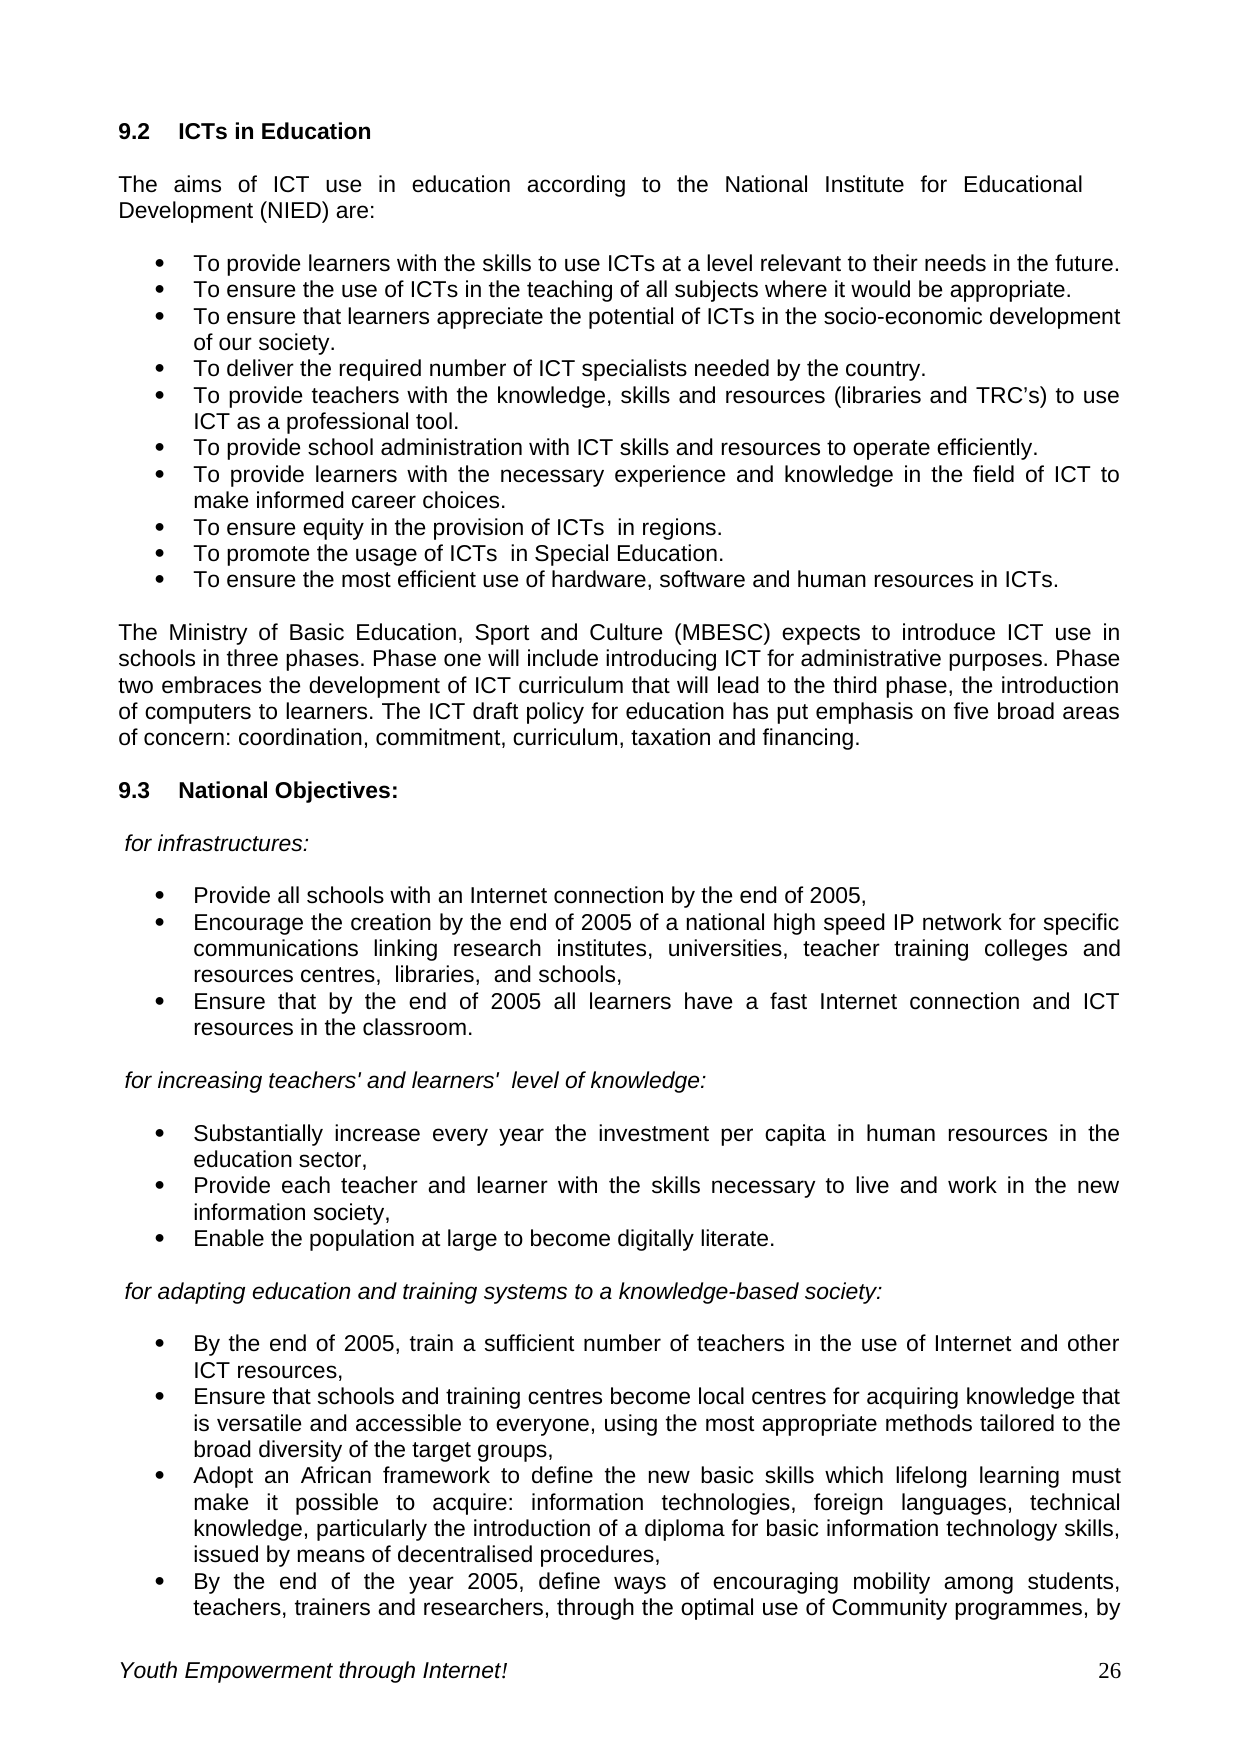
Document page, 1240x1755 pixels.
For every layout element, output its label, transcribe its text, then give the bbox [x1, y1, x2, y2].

list To provide teachers with the knowledge, skills and resources (libraries and TRC’s) to use ICT as a professional tool. [156, 382, 1121, 434]
list By the end of 2005, train a sufficient number of teachers in the use of Internet and other ICT resources, [156, 1330, 1121, 1383]
list To deliver the required number of ICT specialists needed by the country. [156, 355, 1121, 382]
list Substantially increase every year the investment per capita in human resources in the education sector, [156, 1119, 1121, 1172]
subtitle ICTs in Education [118, 118, 1121, 144]
list To provide learners with the skills to use ICTs at a level relevant to their needs in the future. [156, 250, 1121, 276]
list Ensure that schools and training centres become local centres for acquiring knowledge that is versatile and accessible to everyone, using the most appropriate methods tailored to the broad diversity of the target groups, [156, 1383, 1121, 1462]
list To ensure the most efficient use of hardware, software and human resources in ICTs. [156, 566, 1121, 592]
list Encourage the creation by the end of 2005 of a national high speed IP network for specific communications linking research institutes, universities, teacher training colleges and resources centres, libraries, and schools, [156, 909, 1121, 988]
text The Ministry of Basic Education, Sport and Culture (MBESC) expects to introduce ICT use in schools in three phases. Phase one will include introducing ICT for administrative purposes. Phase two embraces the development of ICT curriculum that will lead to the third phase, the introduction of computers to learners. The ICT draft policy for education has put emphasis on five broad areas of concern: coordination, commitment, curriculum, taxation and financing. [118, 619, 1121, 751]
list Provide each teacher and learner with the skills necessary to live and work in the new information society, [156, 1172, 1121, 1225]
list To ensure equity in the provision of ICTs in regions. [156, 513, 1121, 540]
text The aims of ICT use in education according to the National Institute for Educational Development (NIED) are: [118, 171, 1084, 223]
list To ensure that learners appreciate the potential of ICTs in the socio-economic development of our society. [156, 303, 1121, 355]
list By the end of the year 2005, define ways of encouraging mobility among students, teachers, trainers and researchers, through the optimal use of Community programmes, by [156, 1568, 1121, 1620]
list Adopt an African framework to define the new basic skills which lifelong learning must make it possible to acquire: information technologies, foreign languages, technical knowledge, particularly the introduction of a diploma for basic information technology skills, issued by means of decentralised procedures, [156, 1462, 1121, 1568]
list To ensure the use of ICTs in the teaching of all subjects where it would be appropriate. [156, 276, 1121, 303]
subtitle National Objectives: [118, 777, 1121, 803]
list To promote the usage of ICTs in Special Education. [156, 540, 1121, 566]
list To provide school administration with ICT skills and resources to operate efficiently. [156, 434, 1121, 461]
text for increasing teachers' and learners' level of knowledge: [118, 1067, 1121, 1093]
list Enable the population at large to become digitally literate. [156, 1225, 1121, 1251]
list Provide all schools with an Internet connection by the end of 2005, [156, 882, 1121, 909]
list Ensure that by the end of 2005 all learners have a fast Internet connection and ICT resources in the classroom. [156, 988, 1121, 1041]
text for adapting education and training systems to a knowledge-based society: [118, 1278, 1121, 1304]
list To provide learners with the necessary experience and knowledge in the field of ICT to make informed career choices. [156, 461, 1121, 513]
text for infrastructures: [118, 830, 1121, 856]
